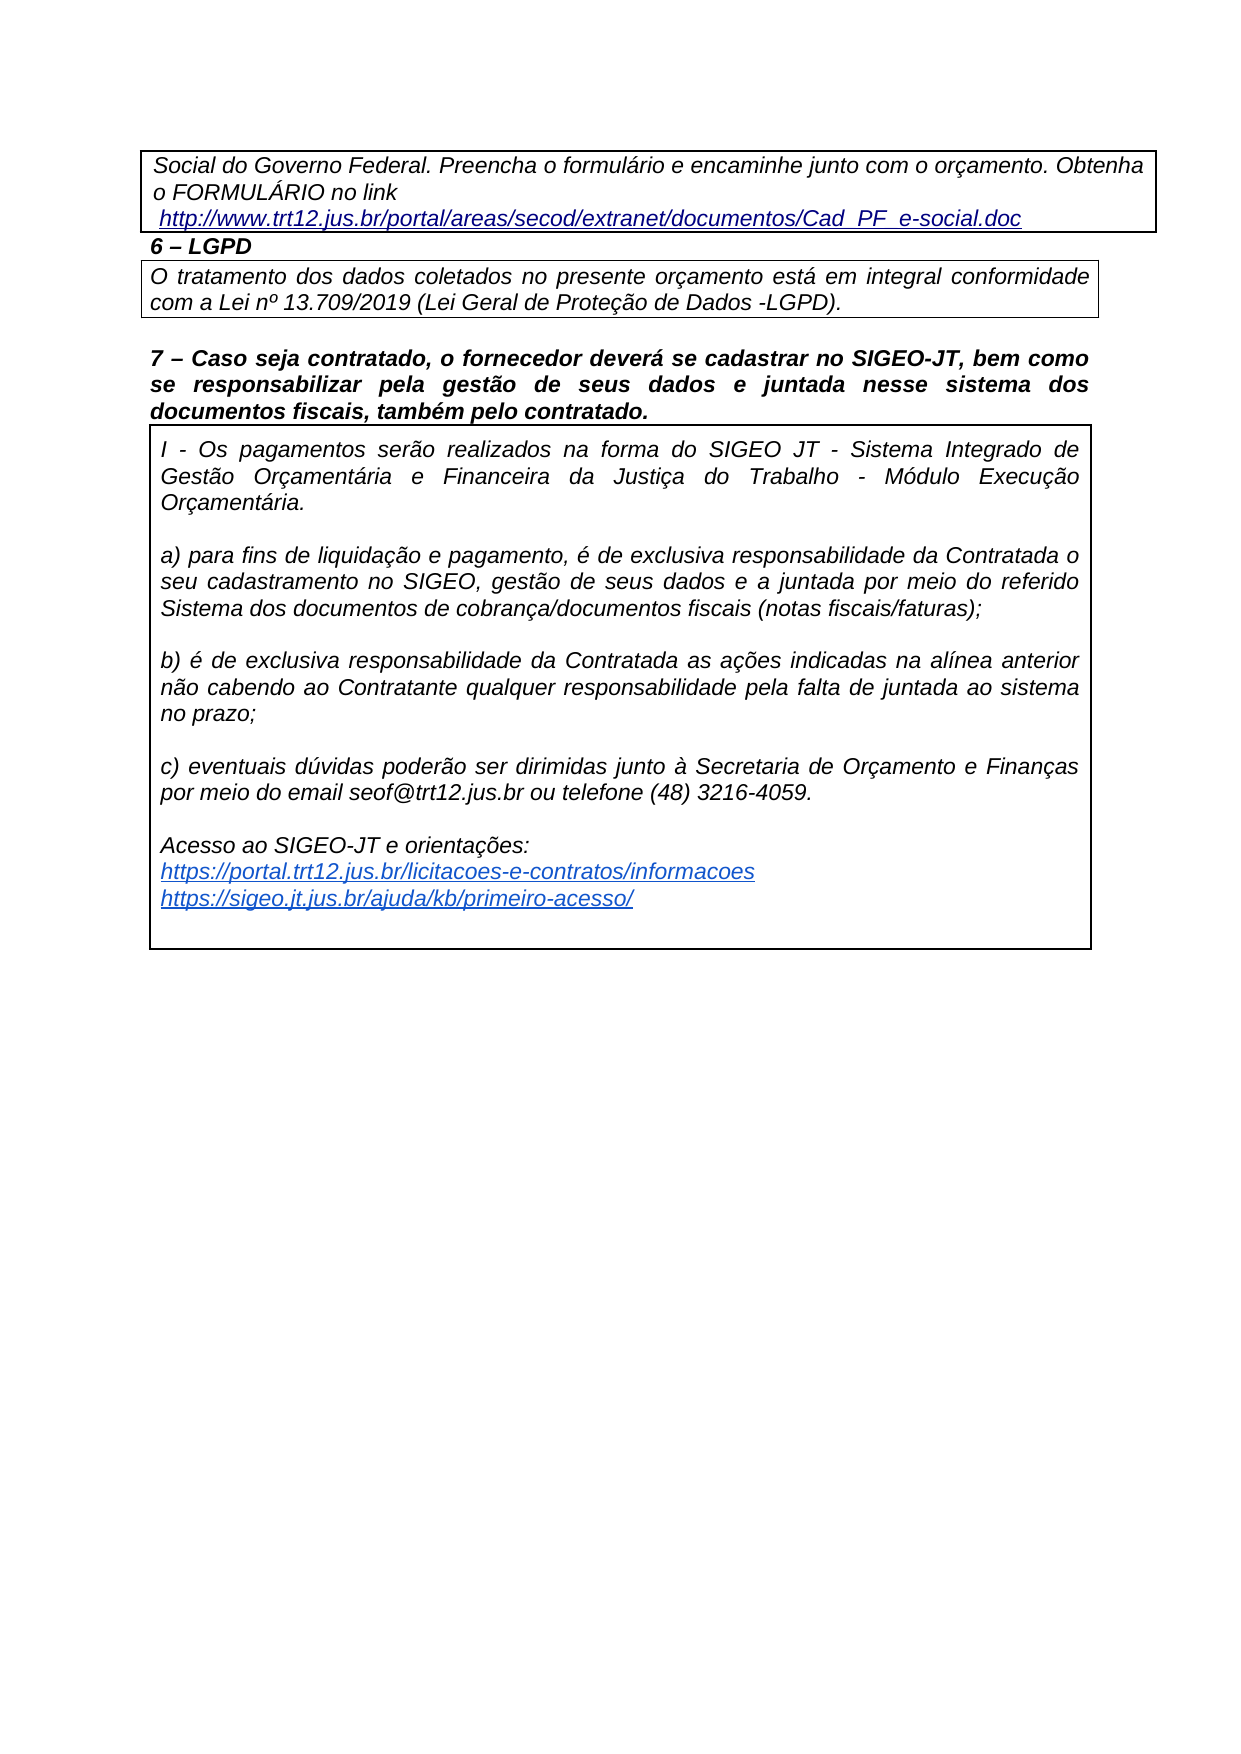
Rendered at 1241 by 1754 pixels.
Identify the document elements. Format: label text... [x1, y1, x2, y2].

table_header Social do Governo Federal. Preencha o formulário e encaminhe junto com o orçamento. Obtenha o FORMULÁRIO no link http://www.trt12.jus.br/portal/areas/secod/extranet/documentos/Cad_PF_e-social.doc [142, 152, 1155, 231]
text 7 – Caso seja contratado, o fornecedor deverá se cadastrar no SIGEO-JT, bem como se responsabilizar pela gestão de seus dados e juntada nesse sistema dos documentos fiscais, também pelo contratado. [150, 345, 1090, 424]
table_header I - Os pagamentos serão realizados na forma do SIGEO JT - Sistema Integrado de Gestão Orçamentária e Financeira da Justiça do Trabalho - Módulo Execução Orçamentária. a) para fins de liquidação e pagamento, é de exclusiva responsabilidade da Contratada o seu cadastramento no SIGEO, gestão de seus dados e a juntada por meio do referido Sistema dos documentos de cobrança/documentos fiscais (notas fiscais/faturas); b) é de exclusiva responsabilidade da Contratada as ações indicadas na alínea anterior não cabendo ao Contratante qualquer responsabilidade pela falta de juntada ao sistema no prazo; c) eventuais dúvidas poderão ser dirimidas junto à Secretaria de Orçamento e Finanças por meio do email seof@trt12.jus.br ou telefone (48) 3216-4059. Acesso ao SIGEO-JT e orientações: https://portal.trt12.jus.br/licitacoes-e-contratos/informacoes https://sigeo.jt.jus.br/ajuda/kb/primeiro-acesso/ [151, 426, 1090, 948]
text O tratamento dos dados coletados no presente orçamento está em integral conformidade com a Lei nº 13.709/2019 (Lei Geral de Proteção de Dados -LGPD). [142, 261, 1098, 317]
text 6 – LGPD [150, 233, 1090, 259]
